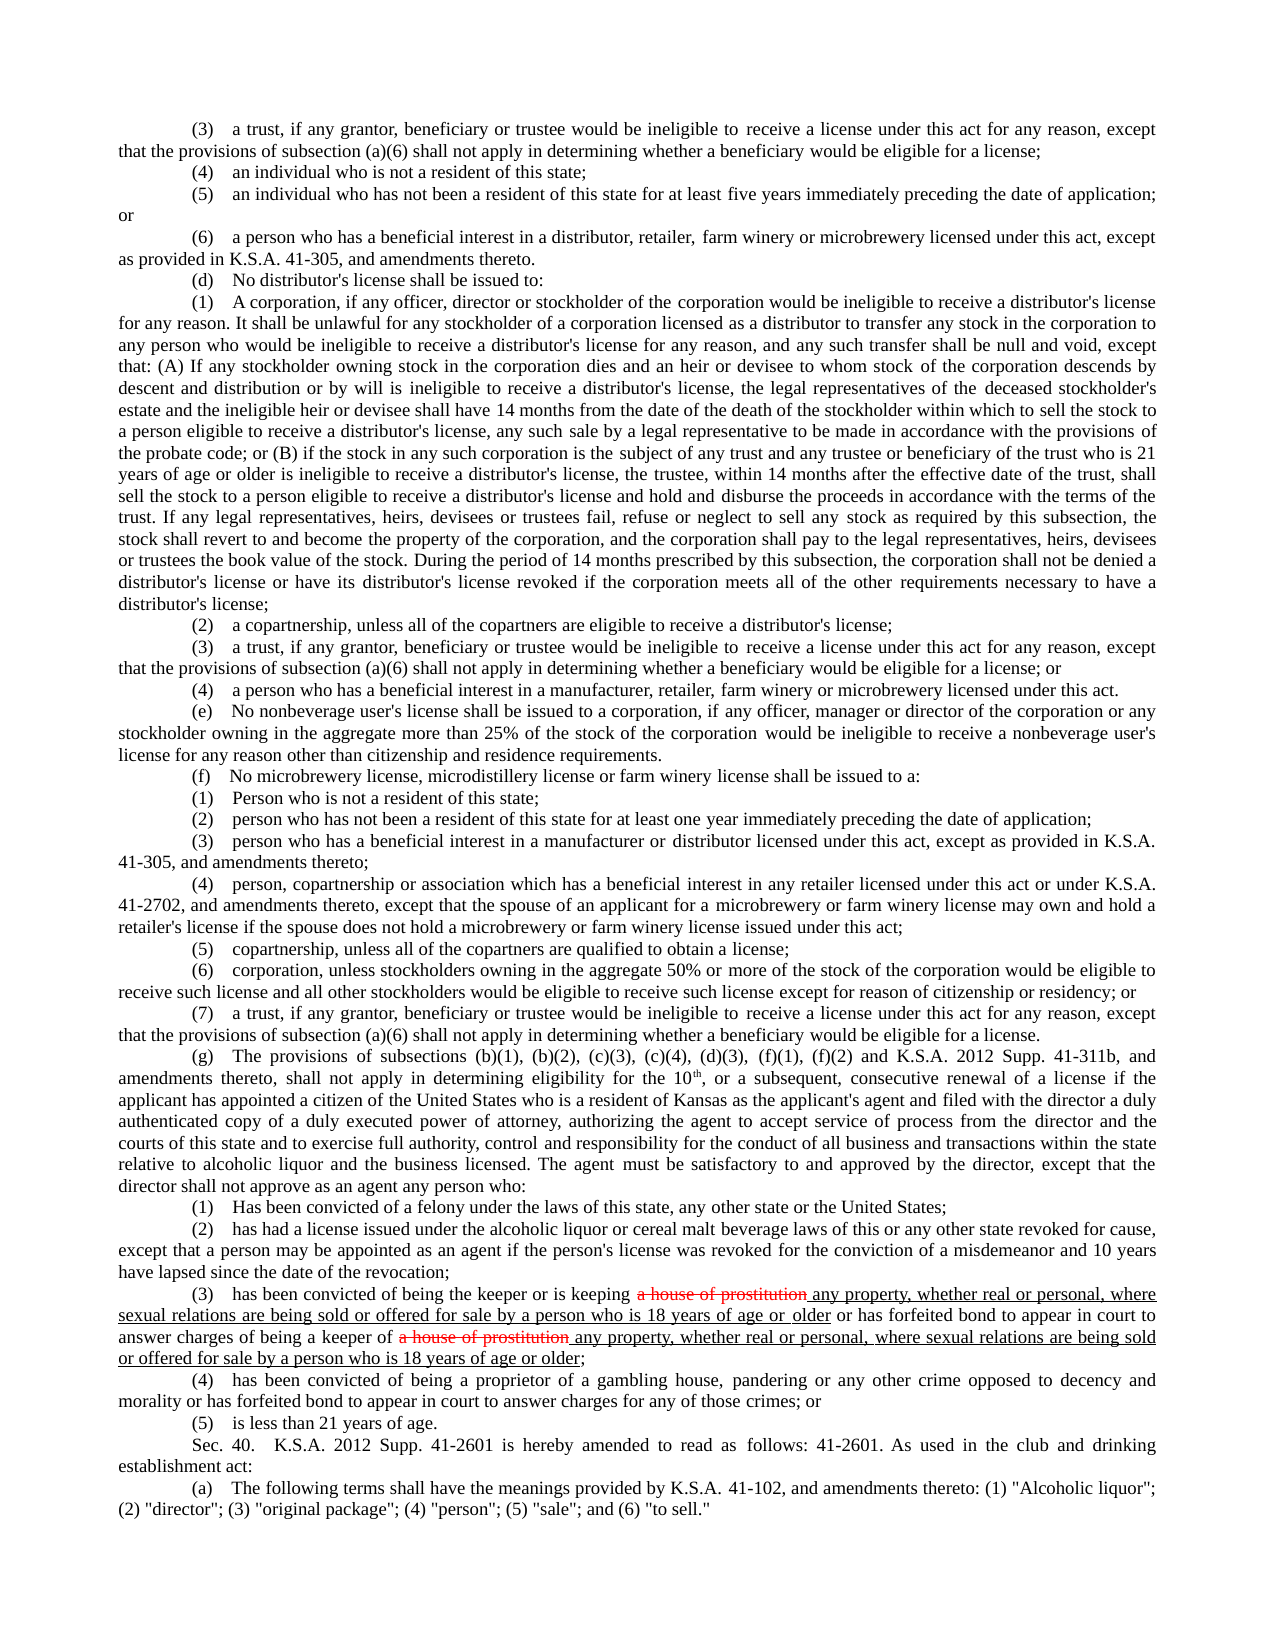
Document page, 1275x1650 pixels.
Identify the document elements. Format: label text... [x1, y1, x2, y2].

text (6) corporation, unless stockholders owning in the aggregate 50% or more of the stock of the corporation would be eligible to receive such license and all other stockholders would be eligible to receive such license except for reason of citizenship or residency; or [118, 959, 1157, 1002]
text (e) No nonbeverage user's license shall be issued to a corporation, if any officer, manager or director of the corporation or any stockholder owning in the aggregate more than 25% of the stock of the corporation would be ineligible to receive a nonbeverage user's license for any reason other than citizenship and residence requirements. [118, 700, 1157, 765]
text (1) Has been convicted of a felony under the laws of this state, any other state or the United States; [118, 1196, 1157, 1218]
text (a) The following terms shall have the meanings provided by K.S.A. 41-102, and amendments thereto: (1) "Alcoholic liquor"; (2) "director"; (3) "original package"; (4) "person"; (5) "sale"; and (6) "to sell." [118, 1477, 1157, 1520]
text (4) a person who has a beneficial interest in a manufacturer, retailer, farm winery or microbrewery licensed under this act. [118, 679, 1157, 700]
text (3) a trust, if any grantor, beneficiary or trustee would be ineligible to receive a license under this act for any reason, except that the provisions of subsection (a)(6) shall not apply in determining whether a beneficiary would be eligible for a license; [118, 118, 1157, 161]
text (5) copartnership, unless all of the copartners are qualified to obtain a license; [118, 937, 1157, 959]
text (5) an individual who has not been a resident of this state for at least five years immediately preceding the date of application; or [118, 183, 1157, 226]
text (4) an individual who is not a resident of this state; [118, 161, 1157, 183]
text (2) person who has not been a resident of this state for at least one year immediately preceding the date of application; [118, 808, 1157, 830]
text (7) a trust, if any grantor, beneficiary or trustee would be ineligible to receive a license under this act for any reason, except that the provisions of subsection (a)(6) shall not apply in determining whether a beneficiary would be eligible for a license. [118, 1002, 1157, 1045]
text (f) No microbrewery license, microdistillery license or farm winery license shall be issued to a: [118, 765, 1157, 787]
text Sec. 40. K.S.A. 2012 Supp. 41-2601 is hereby amended to read as follows: 41-2601. As used in the club and drinking establishment act: [118, 1433, 1157, 1477]
text (g) The provisions of subsections (b)(1), (b)(2), (c)(3), (c)(4), (d)(3), (f)(1), (f)(2) and K.S.A. 2012 Supp. 41-311b, and amendments thereto, shall not apply in determining eligibility for the 10th, or a subsequent, consecutive renewal of a license if the applicant has appointed a citizen of the United States who is a resident of Kansas as the applicant's agent and filed with the director a duly authenticated copy of a duly executed power of attorney, authorizing the agent to accept service of process from the director and the courts of this state and to exercise full authority, control and responsibility for the conduct of all business and transactions within the state relative to alcoholic liquor and the business licensed. The agent must be satisfactory to and approved by the director, except that the director shall not approve as an agent any person who: [118, 1045, 1157, 1196]
text (3) person who has a beneficial interest in a manufacturer or distributor licensed under this act, except as provided in K.S.A. 41-305, and amendments thereto; [118, 830, 1157, 873]
text (1) Person who is not a resident of this state; [118, 787, 1157, 808]
text (3) a trust, if any grantor, beneficiary or trustee would be ineligible to receive a license under this act for any reason, except that the provisions of subsection (a)(6) shall not apply in determining whether a beneficiary would be eligible for a license; or [118, 636, 1157, 679]
text (5) is less than 21 years of age. [118, 1412, 1157, 1433]
text (4) person, copartnership or association which has a beneficial interest in any retailer licensed under this act or under K.S.A. 41-2702, and amendments thereto, except that the spouse of an applicant for a microbrewery or farm winery license may own and hold a retailer's license if the spouse does not hold a microbrewery or farm winery license issued under this act; [118, 873, 1157, 937]
text (6) a person who has a beneficial interest in a distributor, retailer, farm winery or microbrewery licensed under this act, except as provided in K.S.A. 41-305, and amendments thereto. [118, 226, 1157, 269]
text (3) has been convicted of being the keeper or is keeping a house of prostitution any property, whether real or personal, where sexual relations are being sold or offered for sale by a person who is 18 years of age or older or has forfeited bond to appear in court to answer charges of being a keeper of a house of prostitution any property, whether real or personal, where sexual relations are being sold or offered for sale by a person who is 18 years of age or older; [118, 1282, 1157, 1369]
text (2) a copartnership, unless all of the copartners are eligible to receive a distributor's license; [118, 614, 1157, 636]
text (d) No distributor's license shall be issued to: [118, 269, 1157, 291]
text (1) A corporation, if any officer, director or stockholder of the corporation would be ineligible to receive a distributor's license for any reason. It shall be unlawful for any stockholder of a corporation licensed as a distributor to transfer any stock in the corporation to any person who would be ineligible to receive a distributor's license for any reason, and any such transfer shall be null and void, except that: (A) If any stockholder owning stock in the corporation dies and an heir or devisee to whom stock of the corporation descends by descent and distribution or by will is ineligible to receive a distributor's license, the legal representatives of the deceased stockholder's estate and the ineligible heir or devisee shall have 14 months from the date of the death of the stockholder within which to sell the stock to a person eligible to receive a distributor's license, any such sale by a legal representative to be made in accordance with the provisions of the probate code; or (B) if the stock in any such corporation is the subject of any trust and any trustee or beneficiary of the trust who is 21 years of age or older is ineligible to receive a distributor's license, the trustee, within 14 months after the effective date of the trust, shall sell the stock to a person eligible to receive a distributor's license and hold and disburse the proceeds in accordance with the terms of the trust. If any legal representatives, heirs, devisees or trustees fail, refuse or neglect to sell any stock as required by this subsection, the stock shall revert to and become the property of the corporation, and the corporation shall pay to the legal representatives, heirs, devisees or trustees the book value of the stock. During the period of 14 months prescribed by this subsection, the corporation shall not be denied a distributor's license or have its distributor's license revoked if the corporation meets all of the other requirements necessary to have a distributor's license; [118, 291, 1157, 614]
text (4) has been convicted of being a proprietor of a gambling house, pandering or any other crime opposed to decency and morality or has forfeited bond to appear in court to answer charges for any of those crimes; or [118, 1369, 1157, 1412]
text (2) has had a license issued under the alcoholic liquor or cereal malt beverage laws of this or any other state revoked for cause, except that a person may be appointed as an agent if the person's license was revoked for the conviction of a misdemeanor and 10 years have lapsed since the date of the revocation; [118, 1218, 1157, 1282]
